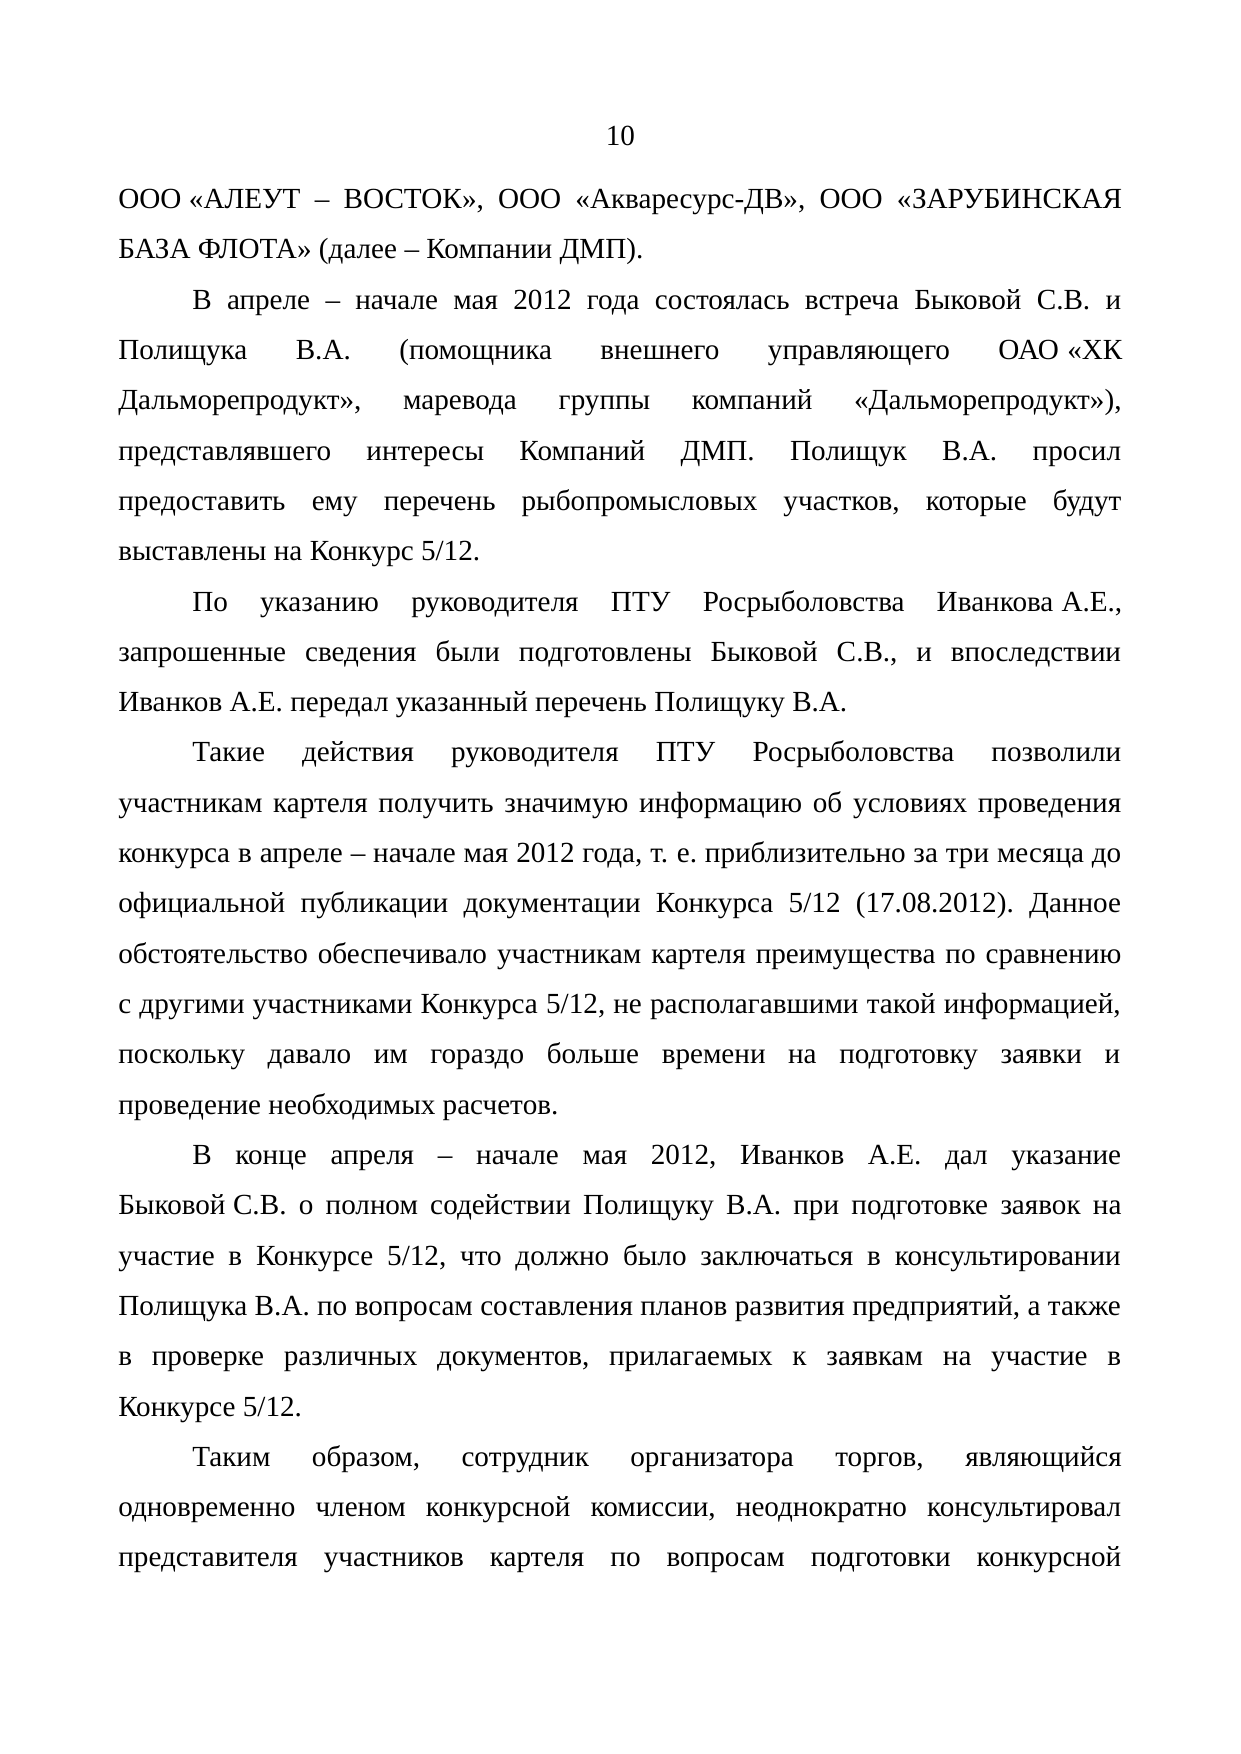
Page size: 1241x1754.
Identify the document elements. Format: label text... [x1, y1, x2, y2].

text В конце апреля – начале мая 2012, Иванков А.Е. дал указание Быковой С.В. о полном содействии Полищуку В.А. при подготовке заявок на участие в Конкурсе 5/12, что должно было заключаться в консультировании Полищука В.А. по вопросам составления планов развития предприятий, а также в проверке различных документов, прилагаемых к заявкам на участие в Конкурсе 5/12. [118, 1137, 1122, 1422]
text ООО «АЛЕУТ – ВОСТОК», ООО «Акваресурс-ДВ», ООО «ЗАРУБИНСКАЯ БАЗА ФЛОТА» (далее – Компании ДМП). [118, 181, 1122, 265]
text Такие действия руководителя ПТУ Росрыболовства позволили участникам картеля получить значимую информацию об условиях проведения конкурса в апреле – начале мая 2012 года, т. е. приблизительно за три месяца до официальной публикации документации Конкурса 5/12 (17.08.2012). Данное обстоятельство обеспечивало участникам картеля преимущества по сравнению с другими участниками Конкурса 5/12, не располагавшими такой информацией, поскольку давало им гораздо больше времени на подготовку заявки и проведение необходимых расчетов. [118, 734, 1122, 1120]
text В апреле – начале мая 2012 года состоялась встреча Быковой С.В. и Полищука В.А. (помощника внешнего управляющего ОАО «ХК Дальморепродукт», маревода группы компаний «Дальморепродукт»), представлявшего интересы Компаний ДМП. Полищук В.А. просил предоставить ему перечень рыбопромысловых участков, которые будут выставлены на Конкурс 5/12. [118, 282, 1122, 567]
text По указанию руководителя ПТУ Росрыболовства Иванкова А.Е., запрошенные сведения были подготовлены Быковой С.В., и впоследствии Иванков А.Е. передал указанный перечень Полищуку В.А. [118, 584, 1122, 718]
text Таким образом, сотрудник организатора торгов, являющийся одновременно членом конкурсной комиссии, неоднократно консультировал представителя участников картеля по вопросам подготовки конкурсной [118, 1439, 1122, 1573]
